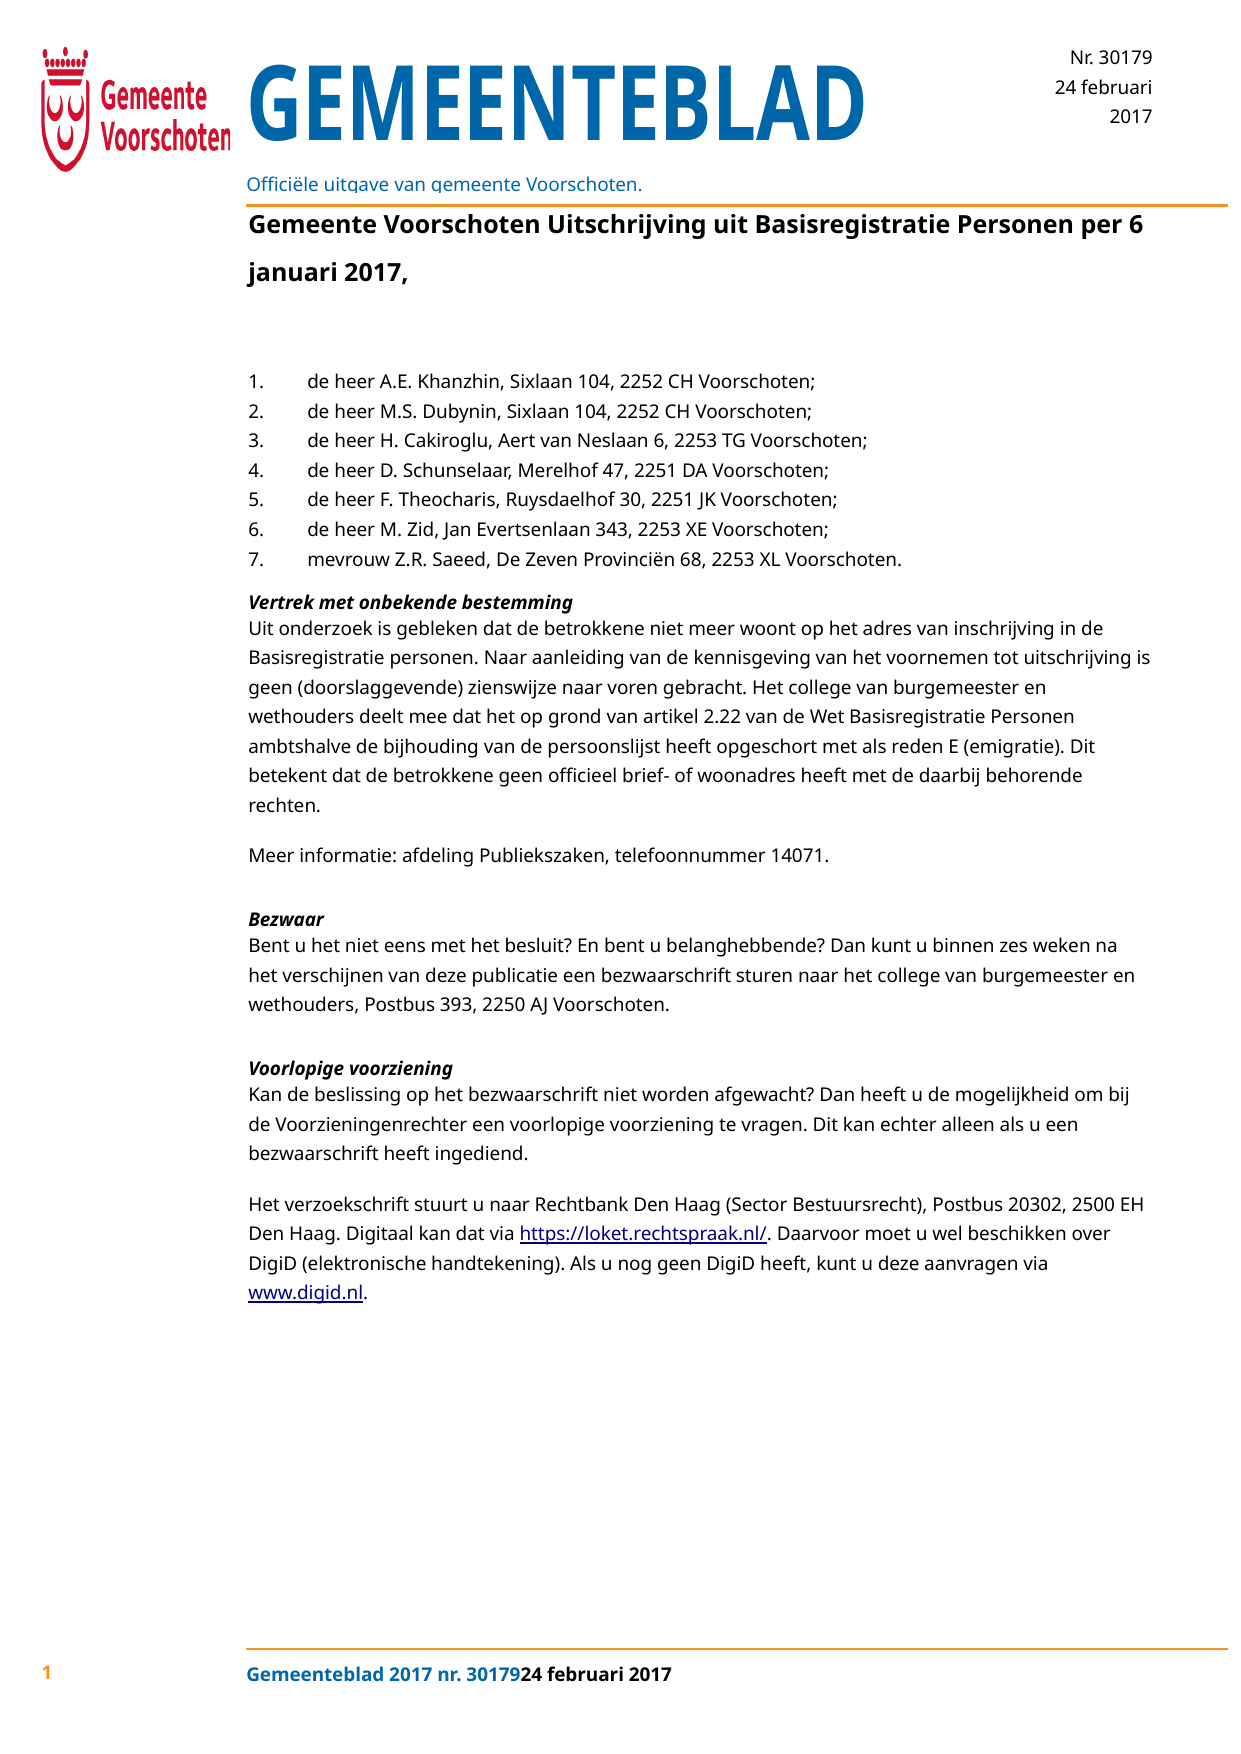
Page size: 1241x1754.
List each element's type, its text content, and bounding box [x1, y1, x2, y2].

list de heer H. Cakiroglu, Aert van Neslaan 6, 2253 TG Voorschoten; [248, 427, 1152, 453]
list de heer F. Theocharis, Ruysdaelhof 30, 2251 JK Voorschoten; [248, 487, 1152, 512]
list de heer M. Zid, Jan Evertsenlaan 343, 2253 XE Voorschoten; [248, 516, 1152, 542]
text Uit onderzoek is gebleken dat de betrokkene niet meer woont op het adres van inschrijving in de Basisregistratie personen. Naar aanleiding van de kennisgeving van het voornemen tot uitschrijving is geen (doorslaggevende) zienswijze naar voren gebracht. Het college van burgemeester en wethouders deelt mee dat het op grond van artikel 2.22 van de Wet Basisregistratie Personen ambtshalve de bijhouding van de persoonslijst heeft opgeschort met als reden E (emigratie). Dit betekent dat de betrokkene geen officieel brief- of woonadres heeft met de daarbij behorende rechten. [248, 615, 1152, 818]
text Meer informatie: afdeling Publiekszaken, telefoonnummer 14071. [248, 843, 1152, 868]
text Gemeente Voorschoten Uitschrijving uit Basisregistratie Personen per 6 januari 2017, [248, 207, 1152, 288]
list mevrouw Z.R. Saeed, De Zeven Provinciën 68, 2253 XL Voorschoten. [248, 546, 1152, 572]
text Bezwaar [248, 907, 1152, 932]
list de heer D. Schunselaar, Merelhof 47, 2251 DA Voorschoten; [248, 457, 1152, 483]
text Voorlopige voorziening [248, 1055, 1152, 1081]
text Vertrek met onbekende bestemming [248, 589, 1152, 615]
text Bent u het niet eens met het besluit? En bent u belanghebbende? Dan kunt u binnen zes weken na het verschijnen van deze publicatie een bezwaarschrift sturen naar het college van burgemeester en wethouders, Postbus 393, 2250 AJ Voorschoten. [248, 932, 1152, 1017]
list de heer M.S. Dubynin, Sixlaan 104, 2252 CH Voorschoten; [248, 398, 1152, 424]
picture [41, 47, 231, 172]
text Kan de beslissing op het bezwaarschrift niet worden afgewacht? Dan heeft u de mogelijkheid om bij de Voorzieningenrechter een voorlopige voorziening te vragen. Dit kan echter alleen als u een bezwaarschrift heeft ingediend. [248, 1081, 1152, 1166]
list de heer A.E. Khanzhin, Sixlaan 104, 2252 CH Voorschoten; [248, 368, 1152, 394]
text Het verzoekschrift stuurt u naar Rechtbank Den Haag (Sector Bestuursrecht), Postbus 20302, 2500 EH Den Haag. Digitaal kan dat via https://loket.rechtspraak.nl/. Daarvoor moet u wel beschikken over DigiD (elektronische handtekening). Als u nog geen DigiD heeft, kunt u deze aanvragen via www.digid.nl. [248, 1191, 1152, 1305]
